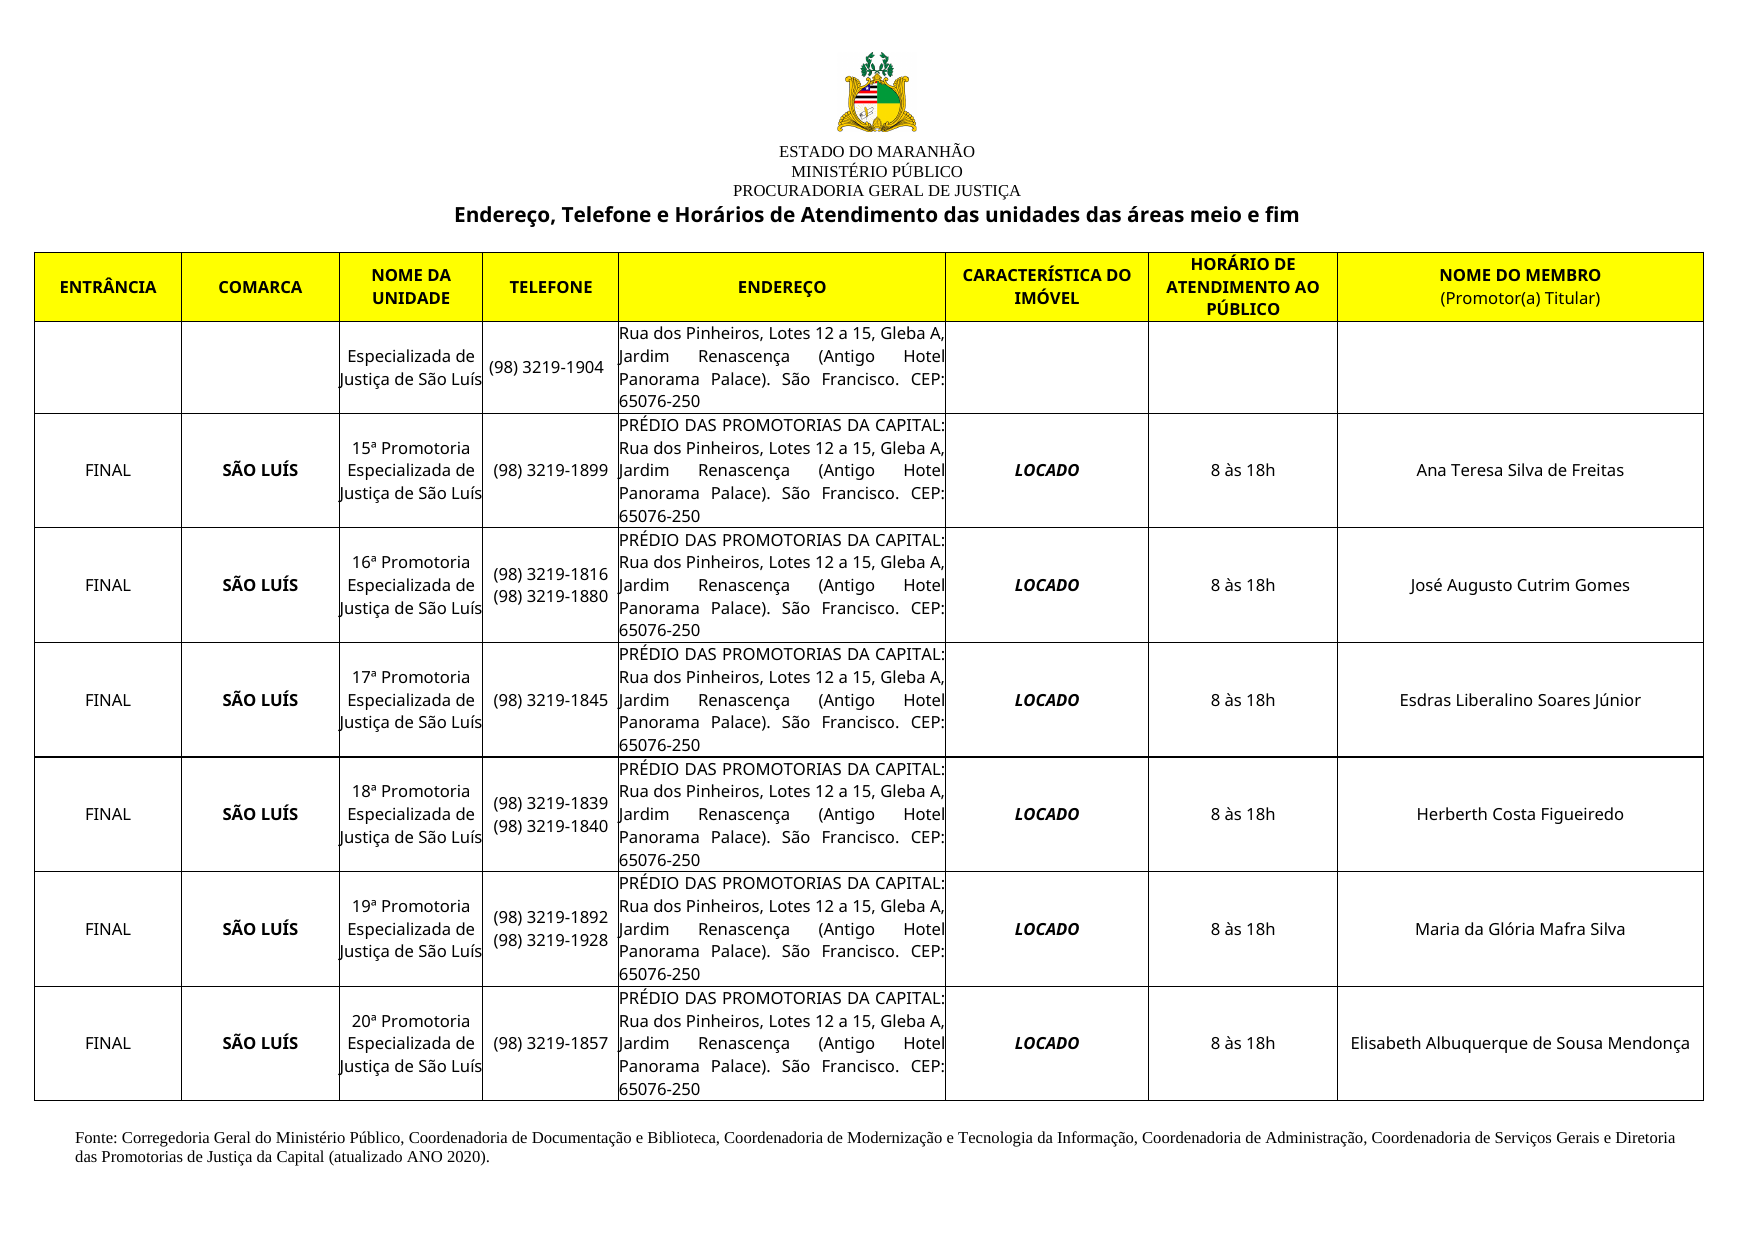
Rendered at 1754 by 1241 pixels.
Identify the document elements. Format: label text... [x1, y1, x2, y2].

picture [837, 52, 917, 132]
table_cell SÃO LUÍS [182, 528, 339, 642]
table_cell Maria da Glória Mafra Silva [1338, 872, 1703, 986]
table_cell 17ª Promotoria Especializada de Justiça de São Luís [340, 643, 482, 756]
table_header COMARCA [182, 253, 339, 321]
table_cell SÃO LUÍS [182, 987, 339, 1100]
table_cell [182, 322, 339, 413]
table_cell PRÉDIO DAS PROMOTORIAS DA CAPITAL: Rua dos Pinheiros, Lotes 12 a 15, Gleba A, Jardim Renascença (Antigo Hotel Panorama Palace). São Francisco. CEP: 65076-250 [619, 987, 945, 1100]
table_cell [1149, 322, 1337, 413]
table_cell (98) 3219-1857 [483, 987, 618, 1100]
table_cell 8 às 18h [1149, 528, 1337, 642]
table_cell Especializada de Justiça de São Luís [340, 322, 482, 413]
table_cell PRÉDIO DAS PROMOTORIAS DA CAPITAL: Rua dos Pinheiros, Lotes 12 a 15, Gleba A, Jardim Renascença (Antigo Hotel Panorama Palace). São Francisco. CEP: 65076-250 [619, 414, 945, 527]
table_cell LOCADO [946, 528, 1148, 642]
table_cell LOCADO [946, 987, 1148, 1100]
table_cell 18ª Promotoria Especializada de Justiça de São Luís [340, 758, 482, 871]
table_cell FINAL [35, 643, 181, 756]
table_cell 8 às 18h [1149, 872, 1337, 986]
table_cell Rua dos Pinheiros, Lotes 12 a 15, Gleba A, Jardim Renascença (Antigo Hotel Panorama Palace). São Francisco. CEP: 65076-250 [619, 322, 945, 413]
table_cell Herberth Costa Figueiredo [1338, 758, 1703, 871]
table_cell 16ª Promotoria Especializada de Justiça de São Luís [340, 528, 482, 642]
table_cell (98) 3219-1892 (98) 3219-1928 [483, 872, 618, 986]
table_cell SÃO LUÍS [182, 758, 339, 871]
table_cell PRÉDIO DAS PROMOTORIAS DA CAPITAL: Rua dos Pinheiros, Lotes 12 a 15, Gleba A, Jardim Renascença (Antigo Hotel Panorama Palace). São Francisco. CEP: 65076-250 [619, 872, 945, 986]
table_cell PRÉDIO DAS PROMOTORIAS DA CAPITAL: Rua dos Pinheiros, Lotes 12 a 15, Gleba A, Jardim Renascença (Antigo Hotel Panorama Palace). São Francisco. CEP: 65076-250 [619, 528, 945, 642]
table_cell (98) 3219-1845 [483, 643, 618, 756]
table_cell FINAL [35, 758, 181, 871]
table_cell (98) 3219-1899 [483, 414, 618, 527]
table_cell (98) 3219-1839 (98) 3219-1840 [483, 758, 618, 871]
table_cell SÃO LUÍS [182, 414, 339, 527]
table_header ENDEREÇO [619, 253, 945, 321]
table_cell 19ª Promotoria Especializada de Justiça de São Luís [340, 872, 482, 986]
table_header NOME DO MEMBRO (Promotor(a) Titular) [1338, 253, 1703, 321]
table_cell Esdras Liberalino Soares Júnior [1338, 643, 1703, 756]
table_cell FINAL [35, 528, 181, 642]
table_header HORÁRIO DE ATENDIMENTO AO PÚBLICO [1149, 253, 1337, 321]
table_cell 8 às 18h [1149, 758, 1337, 871]
table_cell 15ª Promotoria Especializada de Justiça de São Luís [340, 414, 482, 527]
table_header TELEFONE [483, 253, 618, 321]
table_cell FINAL [35, 987, 181, 1100]
table_cell 8 às 18h [1149, 643, 1337, 756]
table_cell LOCADO [946, 643, 1148, 756]
table_header NOME DA UNIDADE [340, 253, 482, 321]
table_cell (98) 3219-1816 (98) 3219-1880 [483, 528, 618, 642]
table_cell SÃO LUÍS [182, 643, 339, 756]
table_cell PRÉDIO DAS PROMOTORIAS DA CAPITAL: Rua dos Pinheiros, Lotes 12 a 15, Gleba A, Jardim Renascença (Antigo Hotel Panorama Palace). São Francisco. CEP: 65076-250 [619, 643, 945, 756]
table_cell José Augusto Cutrim Gomes [1338, 528, 1703, 642]
table_cell FINAL [35, 414, 181, 527]
table_cell SÃO LUÍS [182, 872, 339, 986]
table_cell PRÉDIO DAS PROMOTORIAS DA CAPITAL: Rua dos Pinheiros, Lotes 12 a 15, Gleba A, Jardim Renascença (Antigo Hotel Panorama Palace). São Francisco. CEP: 65076-250 [619, 758, 945, 871]
table_header ENTRÂNCIA [35, 253, 181, 321]
table_cell 8 às 18h [1149, 414, 1337, 527]
table_cell FINAL [35, 872, 181, 986]
table_cell 20ª Promotoria Especializada de Justiça de São Luís [340, 987, 482, 1100]
table_cell Ana Teresa Silva de Freitas [1338, 414, 1703, 527]
table_cell [1338, 322, 1703, 413]
table_cell LOCADO [946, 872, 1148, 986]
table_cell Elisabeth Albuquerque de Sousa Mendonça [1338, 987, 1703, 1100]
table_cell (98) 3219-1904 [483, 322, 618, 413]
table_cell 8 às 18h [1149, 987, 1337, 1100]
table_cell LOCADO [946, 414, 1148, 527]
table_cell [946, 322, 1148, 413]
table_header CARACTERÍSTICA DO IMÓVEL [946, 253, 1148, 321]
table_cell LOCADO [946, 758, 1148, 871]
table_cell [35, 322, 181, 413]
